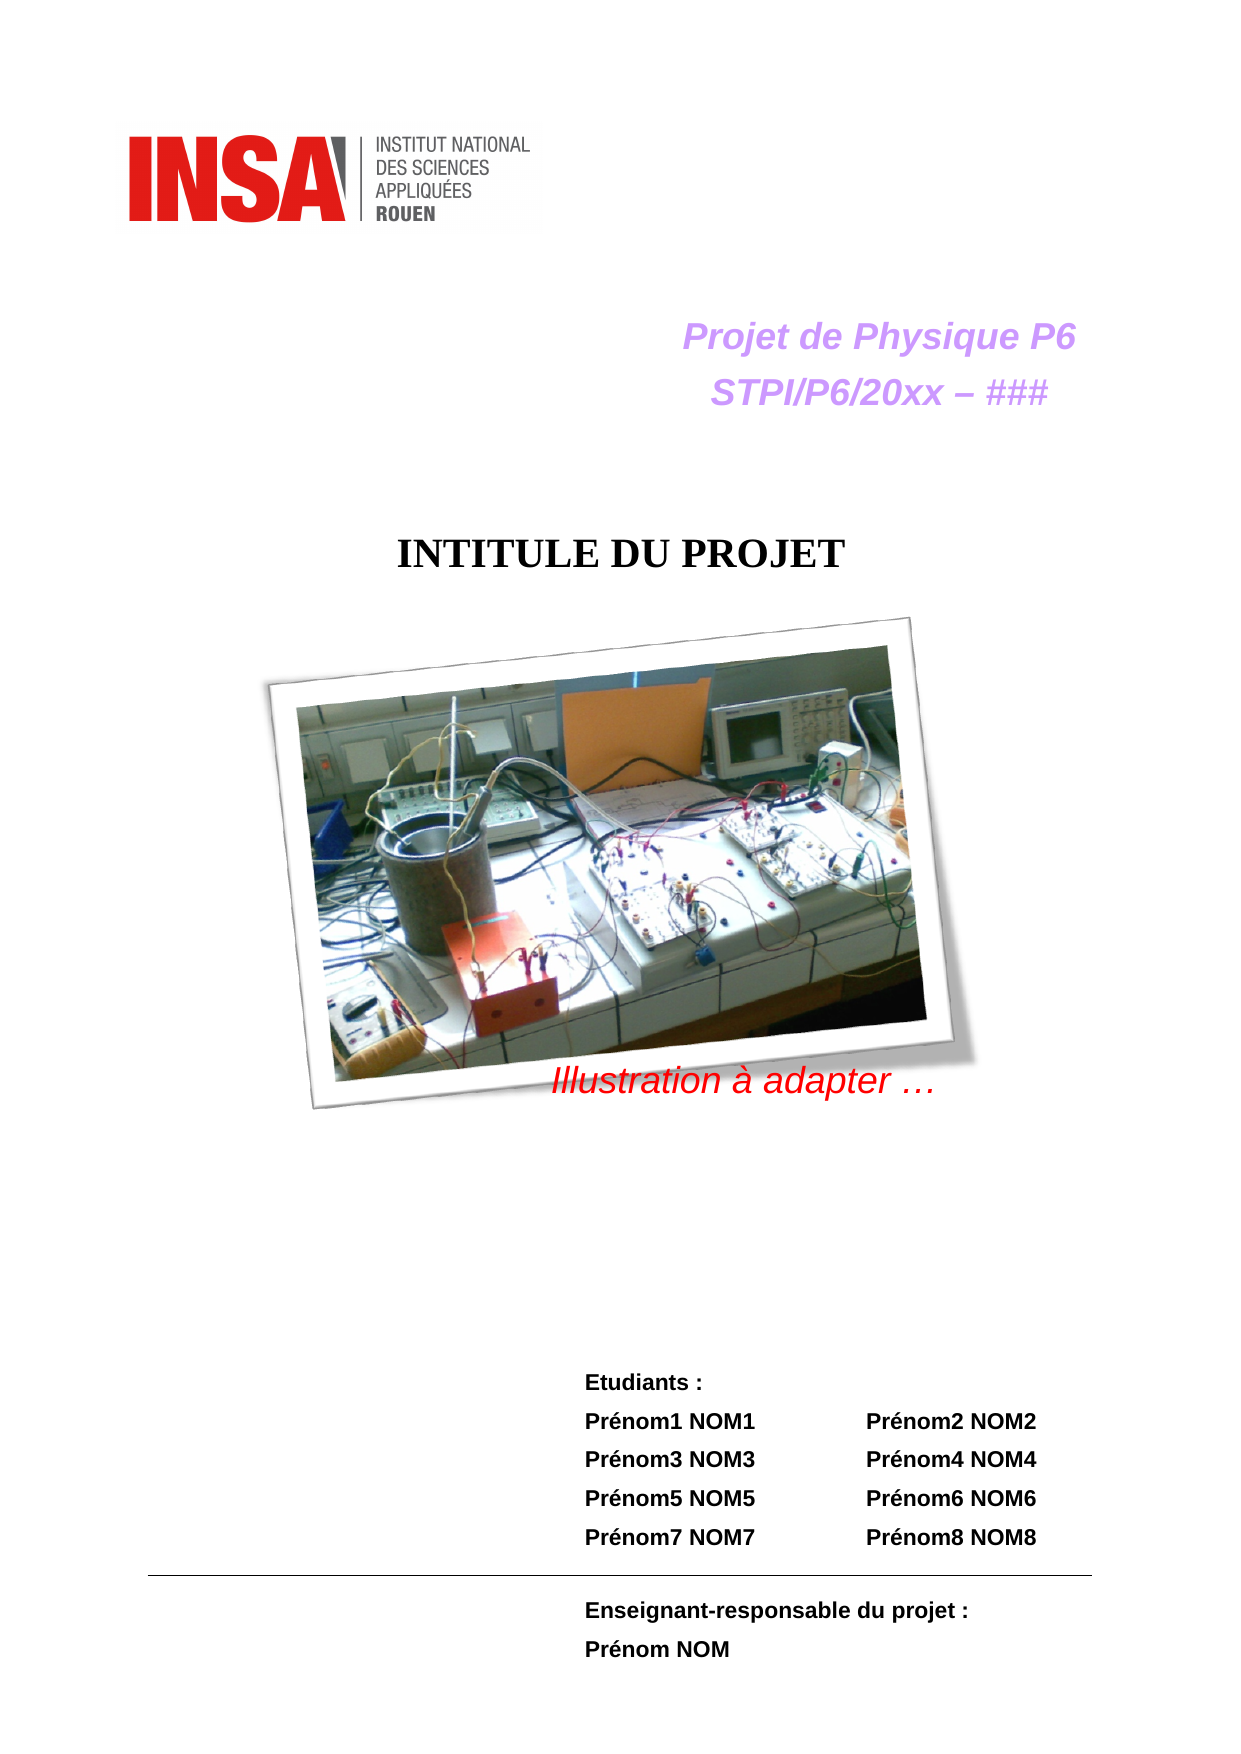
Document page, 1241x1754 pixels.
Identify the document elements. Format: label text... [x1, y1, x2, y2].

text Prénom3 NOM3 Prénom4 NOM4 [584, 1446, 1159, 1473]
text Enseignant-responsable du projet : [584, 1597, 1159, 1623]
text Prénom5 NOM5 Prénom6 NOM6 [584, 1485, 1159, 1512]
text Prénom1 NOM1 Prénom2 NOM2 [584, 1408, 1159, 1434]
text INTITULE DU PROJET [176, 528, 1066, 576]
picture [252, 601, 986, 1144]
text STPI/P6/20xx – ### [635, 370, 1127, 413]
picture [114, 121, 544, 234]
text Projet de Physique P6 [635, 314, 1127, 357]
text Prénom NOM [584, 1636, 1159, 1662]
text Etudiants : [584, 1369, 1159, 1395]
text Prénom7 NOM7 Prénom8 NOM8 [584, 1524, 1159, 1551]
